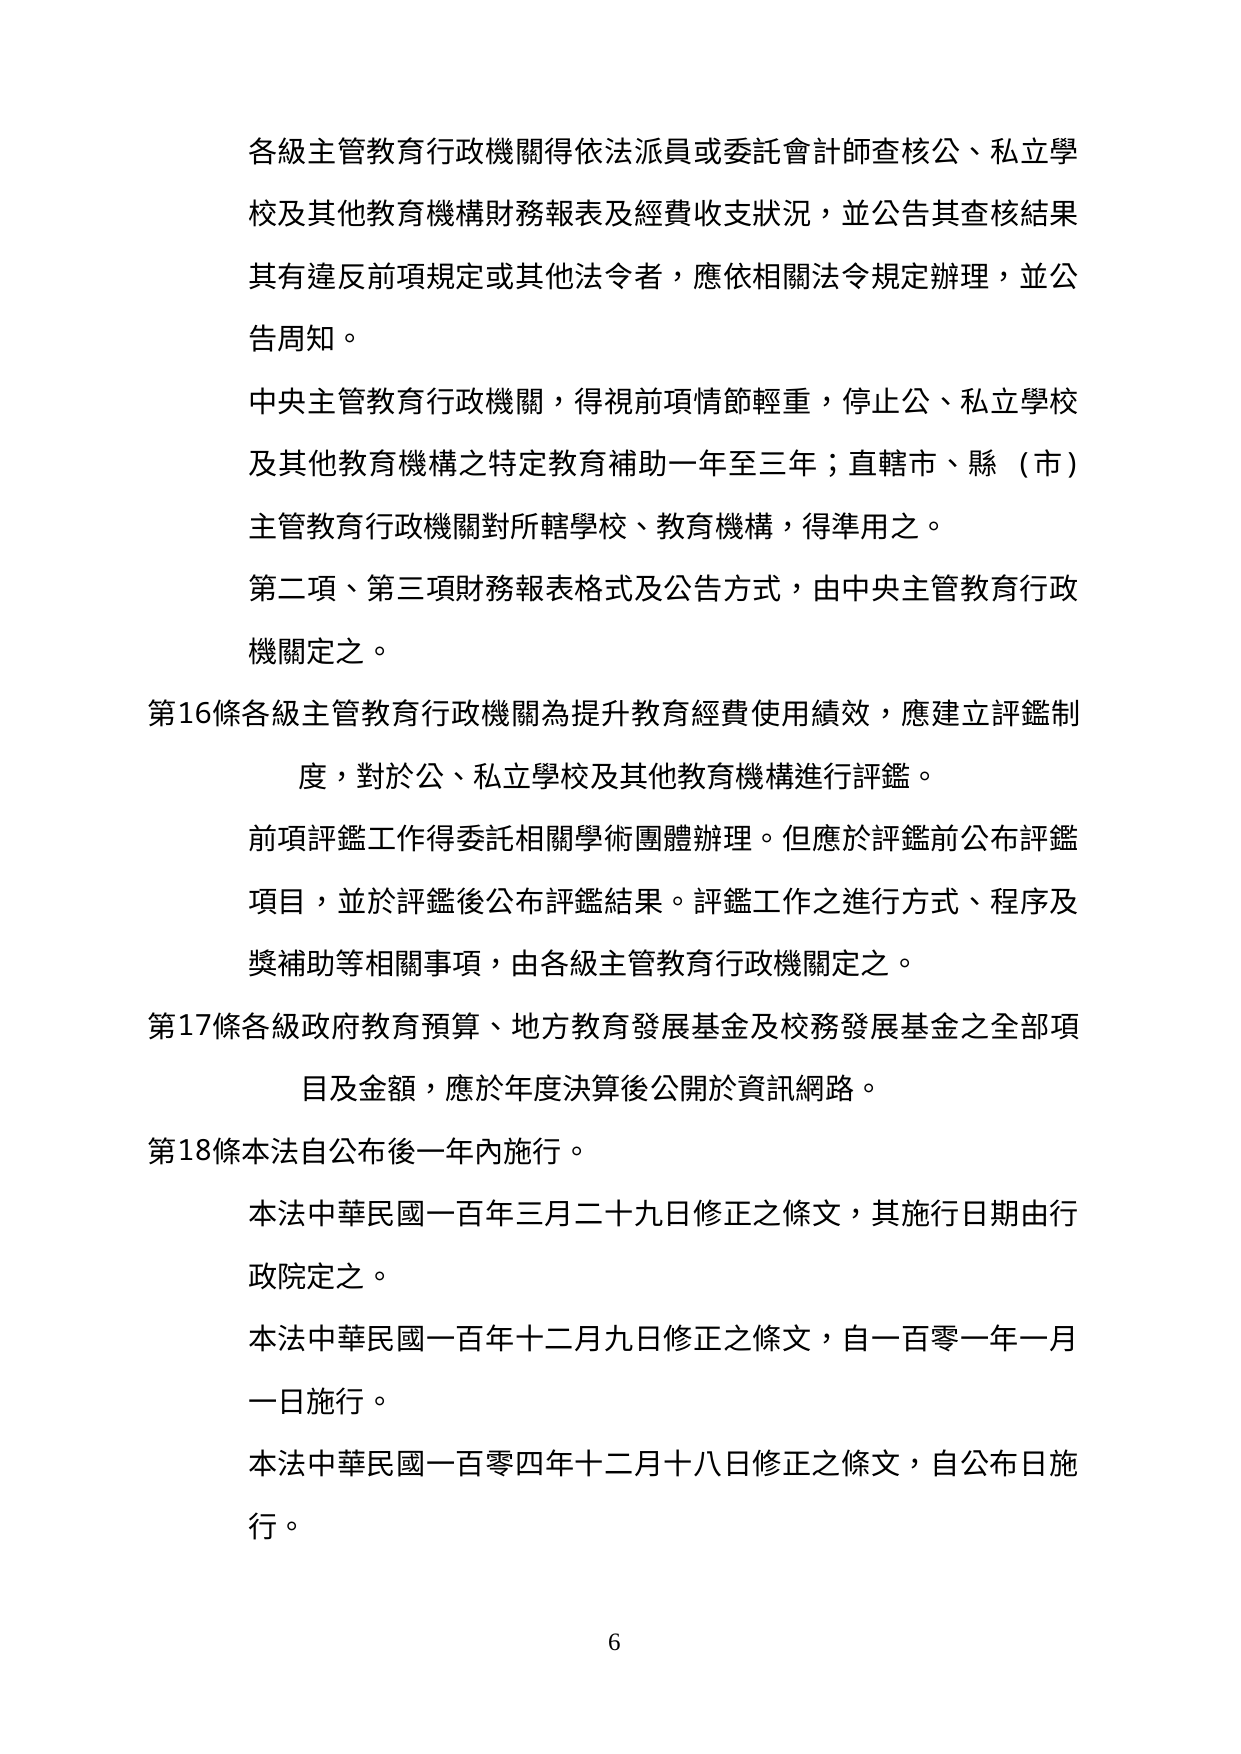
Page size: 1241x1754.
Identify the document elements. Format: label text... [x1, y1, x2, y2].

text 本法中華民國一百年十二月九日修正之條文，自一百零一年一月一日施行。 [248, 1295, 1081, 1420]
text 本法中華民國一百零四年十二月十八日修正之條文，自公布日施行。 [248, 1420, 1081, 1545]
text 中央主管教育行政機關，得視前項情節輕重，停止公、私立學校及其他教育機構之特定教育補助一年至三年；直轄市、縣 (市) 主管教育行政機關對所轄學校、教育機構，得準用之。 [248, 358, 1081, 545]
text 各級主管教育行政機關得依法派員或委託會計師查核公、私立學校及其他教育機構財務報表及經費收支狀況，並公告其查核結果，其有違反前項規定或其他法令者，應依相關法令規定辦理，並公告周知。 [248, 108, 1081, 358]
list 各級主管教育行政機關為提升教育經費使用績效，應建立評鑑制度，對於公、私立學校及其他教育機構進行評鑑。 [148, 670, 1081, 795]
text 第二項、第三項財務報表格式及公告方式，由中央主管教育行政機關定之。 [248, 545, 1081, 670]
text 前項評鑑工作得委託相關學術團體辦理。但應於評鑑前公布評鑑項目，並於評鑑後公布評鑑結果。評鑑工作之進行方式、程序及獎補助等相關事項，由各級主管教育行政機關定之。 [248, 795, 1081, 983]
list 各級政府教育預算、地方教育發展基金及校務發展基金之全部項目及金額，應於年度決算後公開於資訊網路。 [148, 983, 1081, 1108]
text 本法中華民國一百年三月二十九日修正之條文，其施行日期由行政院定之。 [248, 1170, 1081, 1295]
list 本法自公布後一年內施行。 [148, 1108, 1081, 1170]
